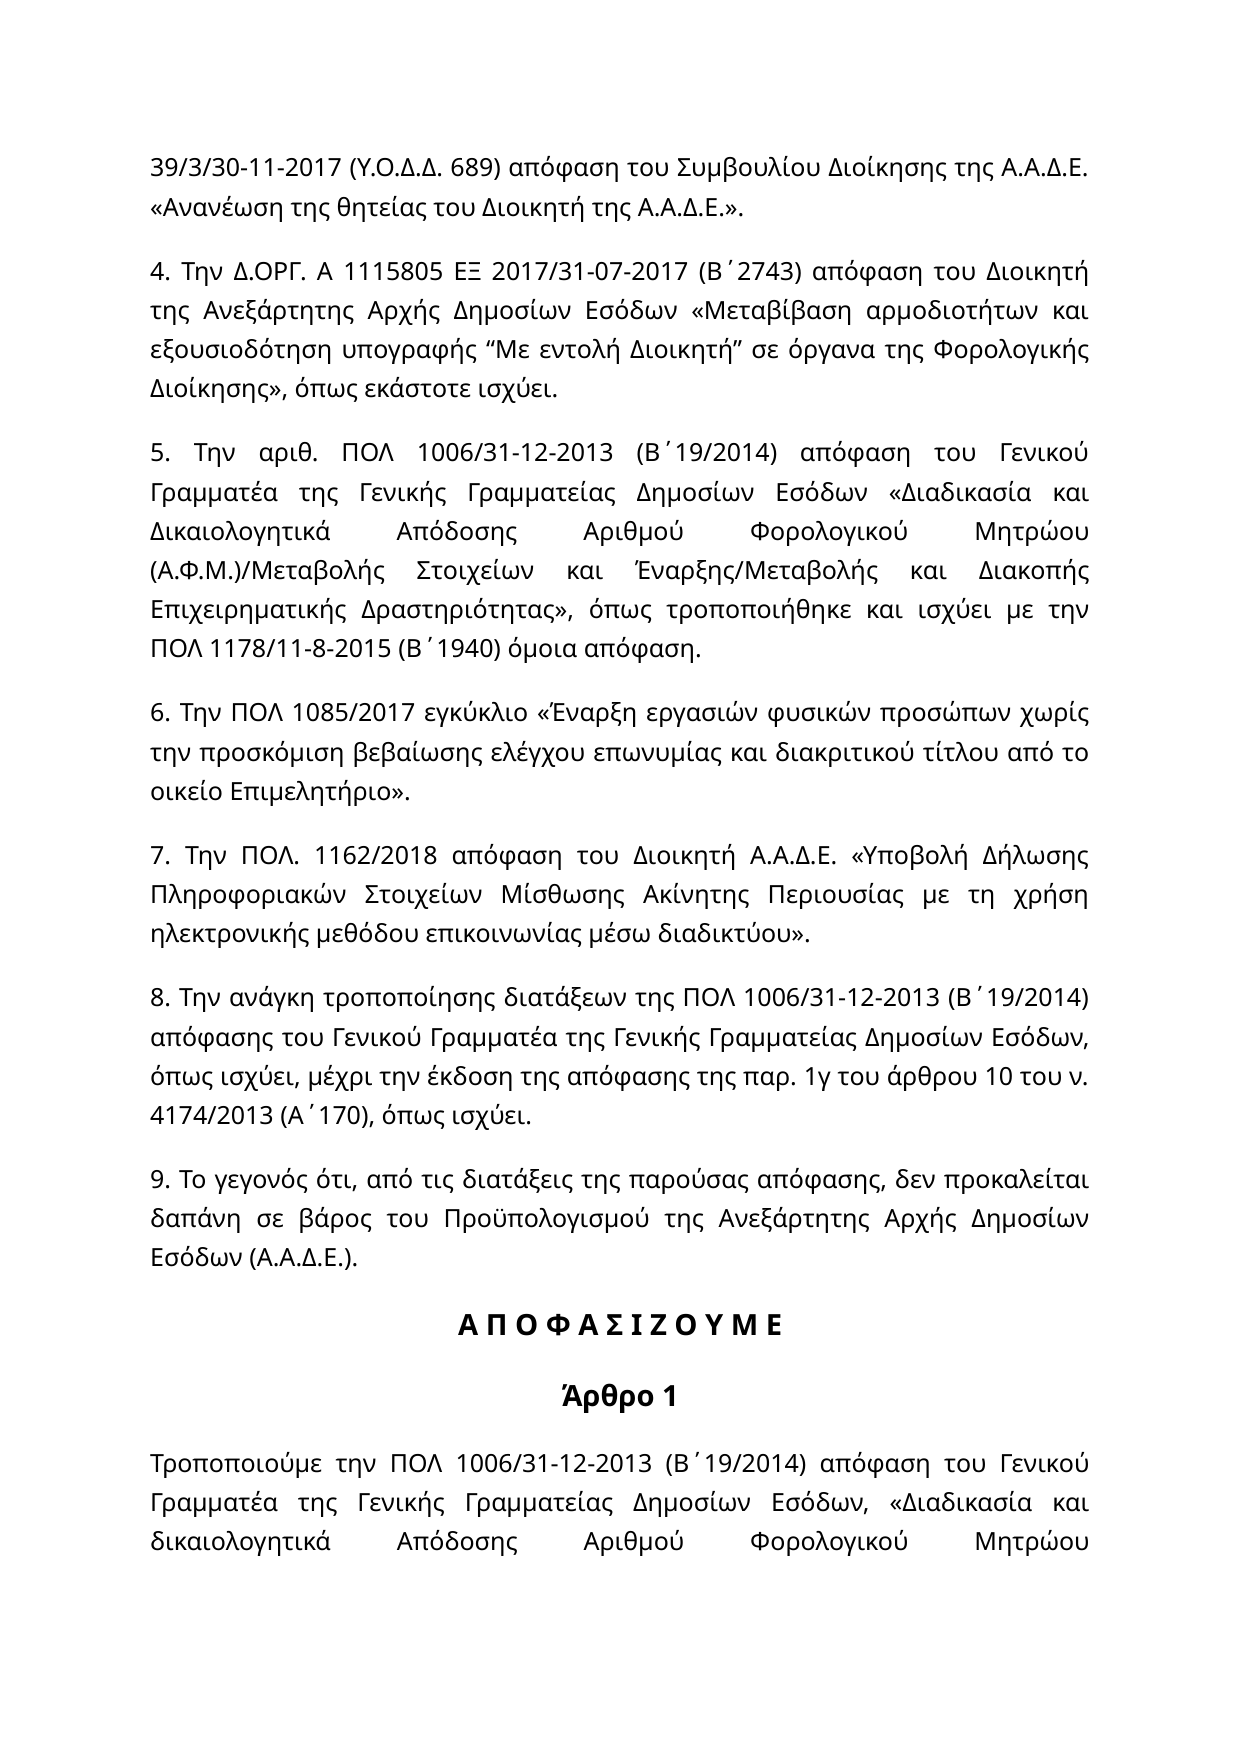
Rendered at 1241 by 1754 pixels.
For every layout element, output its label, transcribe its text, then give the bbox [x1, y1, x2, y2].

subtitle Άρθρο 1 [150, 1375, 1090, 1414]
text 39/3/30-11-2017 (Υ.Ο.Δ.Δ. 689) απόφαση του Συμβουλίου Διοίκησης της Α.Α.Δ.Ε. «Ανανέωση της θητείας του Διοικητή της Α.Α.Δ.Ε.». [150, 150, 1090, 223]
text 7. Την ΠΟΛ. 1162/2018 απόφαση του Διοικητή Α.Α.Δ.Ε. «Υποβολή Δήλωσης Πληροφοριακών Στοιχείων Μίσθωσης Ακίνητης Περιουσίας με τη χρήση ηλεκτρονικής μεθόδου επικοινωνίας μέσω διαδικτύου». [150, 837, 1090, 950]
text Α Π Ο Φ Α Σ Ι Ζ Ο Υ Μ Ε [150, 1304, 1090, 1344]
text 8. Την ανάγκη τροποποίησης διατάξεων της ΠΟΛ 1006/31-12-2013 (Β΄19/2014) απόφασης του Γενικού Γραμματέα της Γενικής Γραμματείας Δημοσίων Εσόδων, όπως ισχύει, μέχρι την έκδοση της απόφασης της παρ. 1γ του άρθρου 10 του ν. 4174/2013 (Α΄170), όπως ισχύει. [150, 980, 1090, 1132]
text Τροποποιούμε την ΠΟΛ 1006/31-12-2013 (Β΄19/2014) απόφαση του Γενικού Γραμματέα της Γενικής Γραμματείας Δημοσίων Εσόδων, «Διαδικασία και δικαιολογητικά Απόδοσης Αριθμού Φορολογικού Μητρώου [150, 1445, 1090, 1558]
text 5. Την αριθ. ΠΟΛ 1006/31-12-2013 (Β΄19/2014) απόφαση του Γενικού Γραμματέα της Γενικής Γραμματείας Δημοσίων Εσόδων «Διαδικασία και Δικαιολογητικά Απόδοσης Αριθμού Φορολογικού Μητρώου (Α.Φ.Μ.)/Μεταβολής Στοιχείων και Έναρξης/Μεταβολής και Διακοπής Επιχειρηματικής Δραστηριότητας», όπως τροποποιήθηκε και ισχύει με την ΠΟΛ 1178/11-8-2015 (Β΄1940) όμοια απόφαση. [150, 435, 1090, 665]
text 6. Την ΠΟΛ 1085/2017 εγκύκλιο «Έναρξη εργασιών φυσικών προσώπων χωρίς την προσκόμιση βεβαίωσης ελέγχου επωνυμίας και διακριτικού τίτλου από το οικείο Επιμελητήριο». [150, 695, 1090, 807]
text 4. Την Δ.ΟΡΓ. Α 1115805 ΕΞ 2017/31-07-2017 (Β΄2743) απόφαση του Διοικητή της Ανεξάρτητης Αρχής Δημοσίων Εσόδων «Μεταβίβαση αρμοδιοτήτων και εξουσιοδότηση υπογραφής “Με εντολή Διοικητή” σε όργανα της Φορολογικής Διοίκησης», όπως εκάστοτε ισχύει. [150, 253, 1090, 405]
text 9. Το γεγονός ότι, από τις διατάξεις της παρούσας απόφασης, δεν προκαλείται δαπάνη σε βάρος του Προϋπολογισμού της Ανεξάρτητης Αρχής Δημοσίων Εσόδων (Α.Α.Δ.Ε.). [150, 1162, 1090, 1274]
